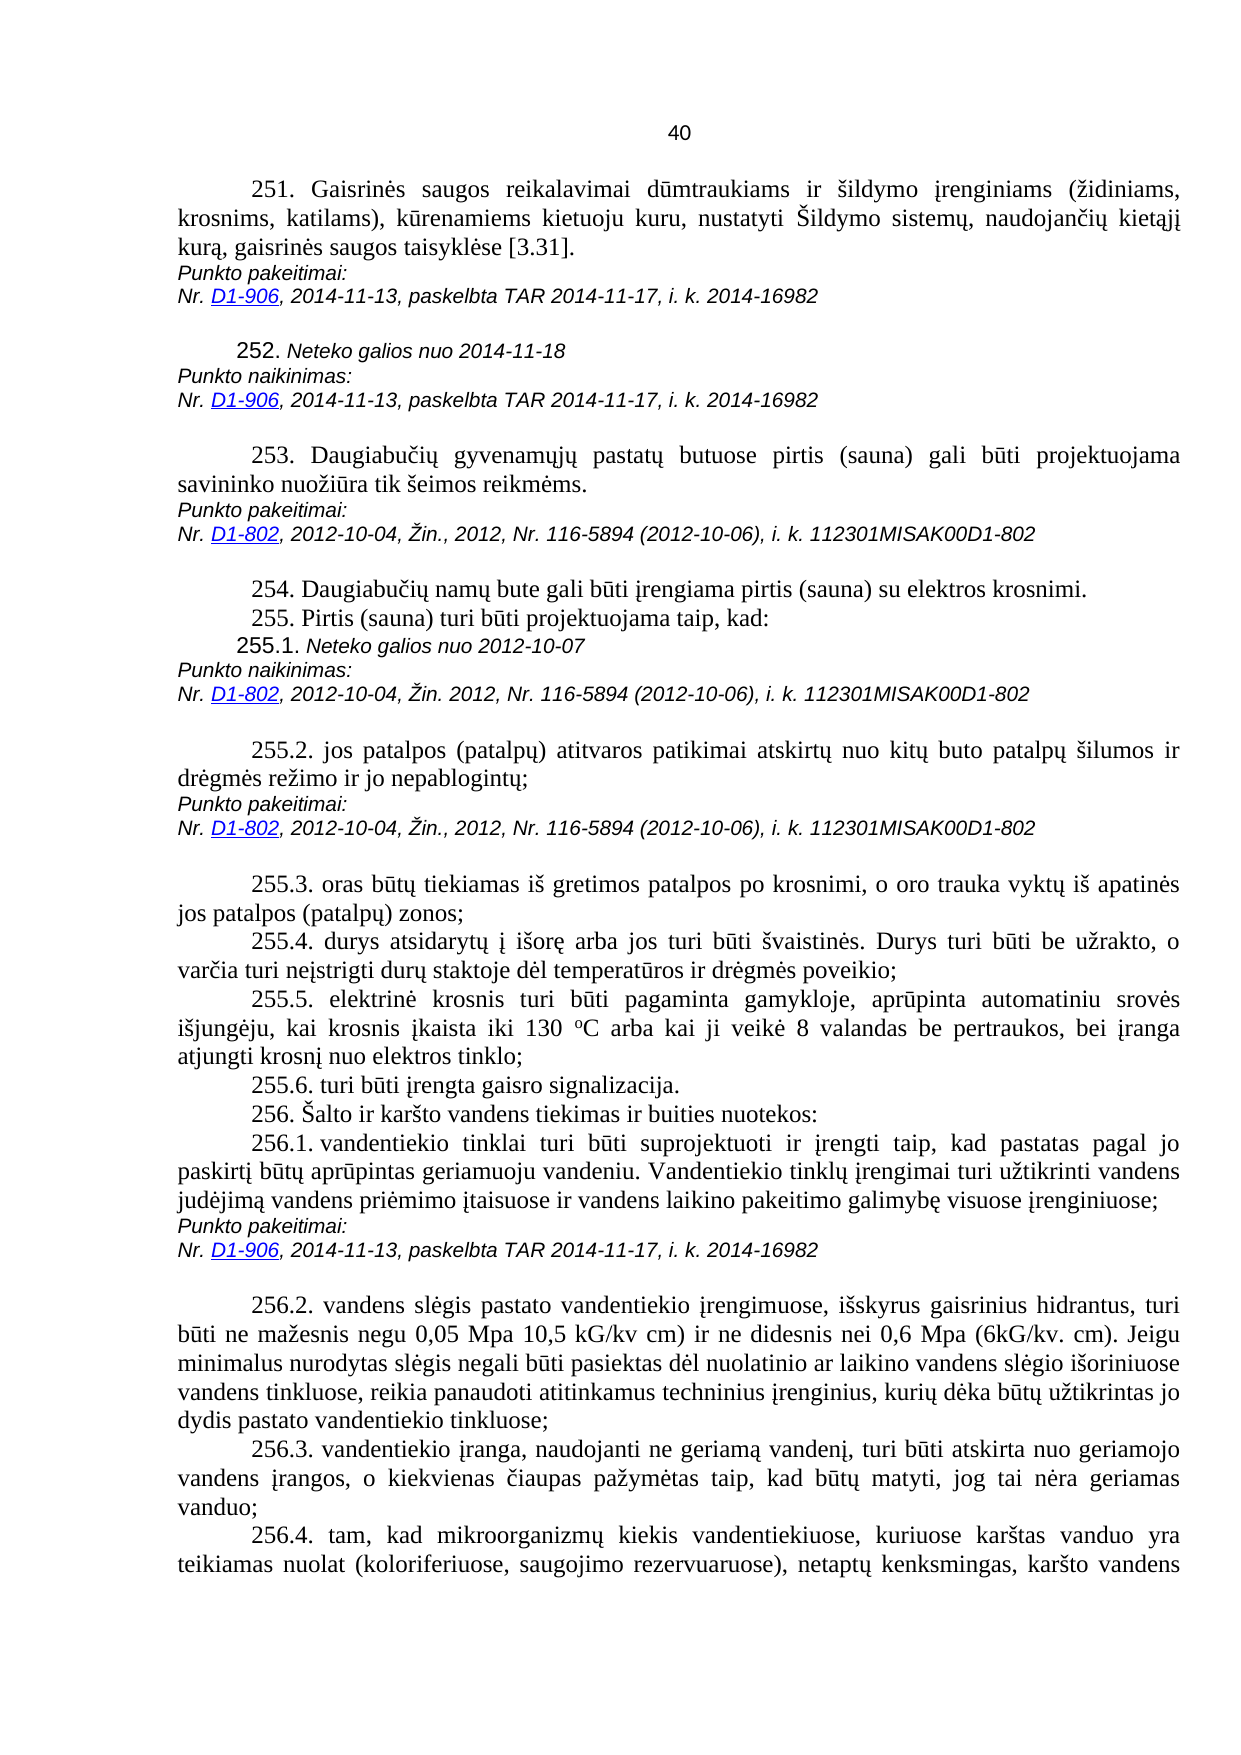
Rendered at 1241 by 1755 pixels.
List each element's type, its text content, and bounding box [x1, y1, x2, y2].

text Nr. D1-802, 2012-10-04, Žin. 2012, Nr. 116-5894 (2012-10-06), i. k. 112301MISAK00D1-802 [177, 682, 1181, 706]
text Punkto pakeitimai: [177, 260, 1181, 284]
text 255.1. Neteko galios nuo 2012-10-07 [177, 632, 1181, 658]
text 255.5. elektrinė krosnis turi būti pagaminta gamykloje, aprūpinta automatiniu srovės išjungėju, kai krosnis įkaista iki 130 oC arba kai ji veikė 8 valandas be pertraukos, bei įranga atjungti krosnį nuo elektros tinklo; [177, 984, 1181, 1070]
text Punkto naikinimas: [177, 658, 1181, 682]
text Nr. D1-802, 2012-10-04, Žin., 2012, Nr. 116-5894 (2012-10-06), i. k. 112301MISAK00D1-802 [177, 522, 1181, 546]
text 255.2. jos patalpos (patalpų) atitvaros patikimai atskirtų nuo kitų buto patalpų šilumos ir drėgmės režimo ir jo nepablogintų; [177, 735, 1181, 792]
text Nr. D1-906, 2014-11-13, paskelbta TAR 2014-11-17, i. k. 2014-16982 [177, 284, 1181, 308]
text 255.6. turi būti įrengta gaisro signalizacija. [177, 1070, 1181, 1099]
text Nr. D1-802, 2012-10-04, Žin., 2012, Nr. 116-5894 (2012-10-06), i. k. 112301MISAK00D1-802 [177, 816, 1181, 840]
text 251. Gaisrinės saugos reikalavimai dūmtraukiams ir šildymo įrenginiams (židiniams, krosnims, katilams), kūrenamiems kietuoju kuru, nustatyti Šildymo sistemų, naudojančių kietąjį kurą, gaisrinės saugos taisyklėse [3.31]. [177, 174, 1181, 260]
text Punkto naikinimas: [177, 363, 1181, 387]
text 256. Šalto ir karšto vandens tiekimas ir buities nuotekos: [177, 1099, 1181, 1128]
text 252. Neteko galios nuo 2014-11-18 [177, 337, 1181, 363]
text Nr. D1-906, 2014-11-13, paskelbta TAR 2014-11-17, i. k. 2014-16982 [177, 387, 1181, 411]
text Punkto pakeitimai: [177, 1214, 1181, 1238]
text 256.4. tam, kad mikroorganizmų kiekis vandentiekiuose, kuriuose karštas vanduo yra teikiamas nuolat (koloriferiuose, saugojimo rezervuaruose), netaptų kenksmingas, karšto vandens [177, 1521, 1181, 1578]
text 255. Pirtis (sauna) turi būti projektuojama taip, kad: [177, 603, 1181, 632]
text Punkto pakeitimai: [177, 792, 1181, 816]
text 254. Daugiabučių namų bute gali būti įrengiama pirtis (sauna) su elektros krosnimi. [177, 574, 1181, 603]
text 253. Daugiabučių gyvenamųjų pastatų butuose pirtis (sauna) gali būti projektuojama savininko nuožiūra tik šeimos reikmėms. [177, 440, 1181, 498]
text 256.1. vandentiekio tinklai turi būti suprojektuoti ir įrengti taip, kad pastatas pagal jo paskirtį būtų aprūpintas geriamuoju vandeniu. Vandentiekio tinklų įrengimai turi užtikrinti vandens judėjimą vandens priėmimo įtaisuose ir vandens laikino pakeitimo galimybę visuose įrenginiuose; [177, 1128, 1181, 1214]
text Punkto pakeitimai: [177, 498, 1181, 522]
text 256.2. vandens slėgis pastato vandentiekio įrengimuose, išskyrus gaisrinius hidrantus, turi būti ne mažesnis negu 0,05 Mpa 10,5 kG/kv cm) ir ne didesnis nei 0,6 Mpa (6kG/kv. cm). Jeigu minimalus nurodytas slėgis negali būti pasiektas dėl nuolatinio ar laikino vandens slėgio išoriniuose vandens tinkluose, reikia panaudoti atitinkamus techninius įrenginius, kurių dėka būtų užtikrintas jo dydis pastato vandentiekio tinkluose; [177, 1291, 1181, 1434]
text 256.3. vandentiekio įranga, naudojanti ne geriamą vandenį, turi būti atskirta nuo geriamojo vandens įrangos, o kiekvienas čiaupas pažymėtas taip, kad būtų matyti, jog tai nėra geriamas vanduo; [177, 1434, 1181, 1521]
text Nr. D1-906, 2014-11-13, paskelbta TAR 2014-11-17, i. k. 2014-16982 [177, 1238, 1181, 1262]
text 255.4. durys atsidarytų į išorę arba jos turi būti švaistinės. Durys turi būti be užrakto, o varčia turi neįstrigti durų staktoje dėl temperatūros ir drėgmės poveikio; [177, 926, 1181, 984]
text 255.3. oras būtų tiekiamas iš gretimos patalpos po krosnimi, o oro trauka vyktų iš apatinės jos patalpos (patalpų) zonos; [177, 869, 1181, 926]
